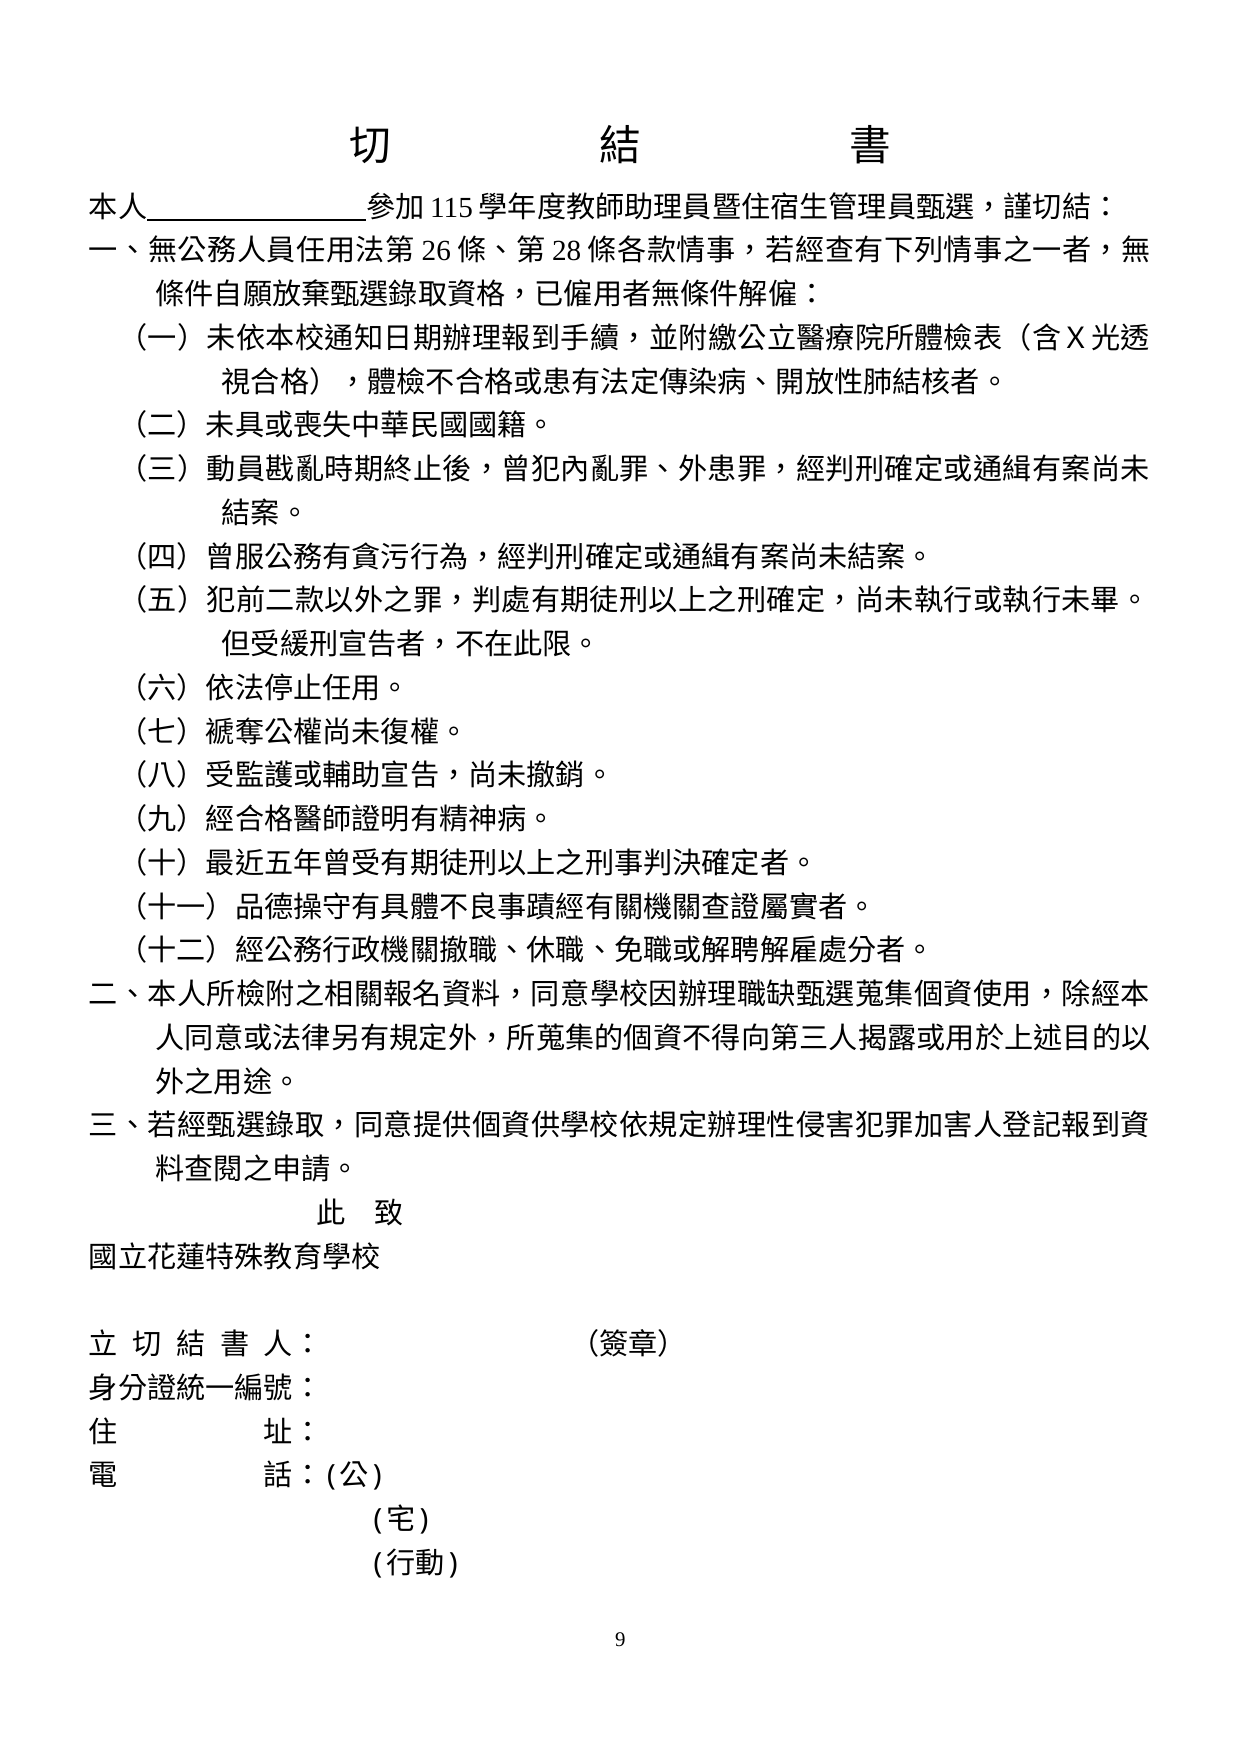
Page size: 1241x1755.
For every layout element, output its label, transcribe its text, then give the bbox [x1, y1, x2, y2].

text 一、無公務人員任用法第26條、第28條各款情事，若經查有下列情事之一者，無條件自願放棄甄選錄取資格，已僱用者無條件解僱： [89, 226, 1152, 313]
text （八）受監護或輔助宣告，尚未撤銷。 [118, 751, 1152, 794]
text (宅) [89, 1494, 1152, 1538]
text 電 話：(公) [89, 1451, 1152, 1494]
text 此 致 [89, 1188, 1152, 1232]
text （五）犯前二款以外之罪，判處有期徒刑以上之刑確定，尚未執行或執行未畢。但受緩刑宣告者，不在此限。 [118, 576, 1152, 663]
text （十）最近五年曾受有期徒刑以上之刑事判決確定者。 [118, 838, 1152, 882]
text （六）依法停止任用。 [118, 663, 1152, 707]
text （十二）經公務行政機關撤職、休職、免職或解聘解雇處分者。 [118, 926, 1152, 969]
text 切 結 書 [89, 101, 1152, 163]
text 本人 參加115學年度教師助理員暨住宿生管理員甄選，謹切結： [89, 182, 1152, 226]
text 住 址： [89, 1407, 1152, 1451]
text （九）經合格醫師證明有精神病。 [118, 794, 1152, 838]
text （四）曾服公務有貪污行為，經判刑確定或通緝有案尚未結案。 [118, 532, 1152, 576]
text 二、本人所檢附之相關報名資料，同意學校因辦理職缺甄選蒐集個資使用，除經本人同意或法律另有規定外，所蒐集的個資不得向第三人揭露或用於上述目的以外之用途。 [89, 969, 1152, 1101]
text （十一）品德操守有具體不良事蹟經有關機關查證屬實者。 [118, 882, 1152, 926]
text （一）未依本校通知日期辦理報到手續，並附繳公立醫療院所體檢表（含Ｘ光透視合格），體檢不合格或患有法定傳染病、開放性肺結核者。 [118, 313, 1152, 401]
text 國立花蓮特殊教育學校 [89, 1232, 1152, 1276]
text （七）褫奪公權尚未復權。 [118, 707, 1152, 751]
text （二）未具或喪失中華民國國籍。 [118, 401, 1152, 444]
text 三、若經甄選錄取，同意提供個資供學校依規定辦理性侵害犯罪加害人登記報到資料查閱之申請。 [89, 1101, 1152, 1188]
text （三）動員戡亂時期終止後，曾犯內亂罪、外患罪，經判刑確定或通緝有案尚未結案。 [118, 444, 1152, 532]
text 立 切 結 書 人： （簽章） [89, 1319, 1152, 1363]
text 身分證統一編號： [89, 1363, 1152, 1407]
text (行動) [89, 1538, 1152, 1582]
